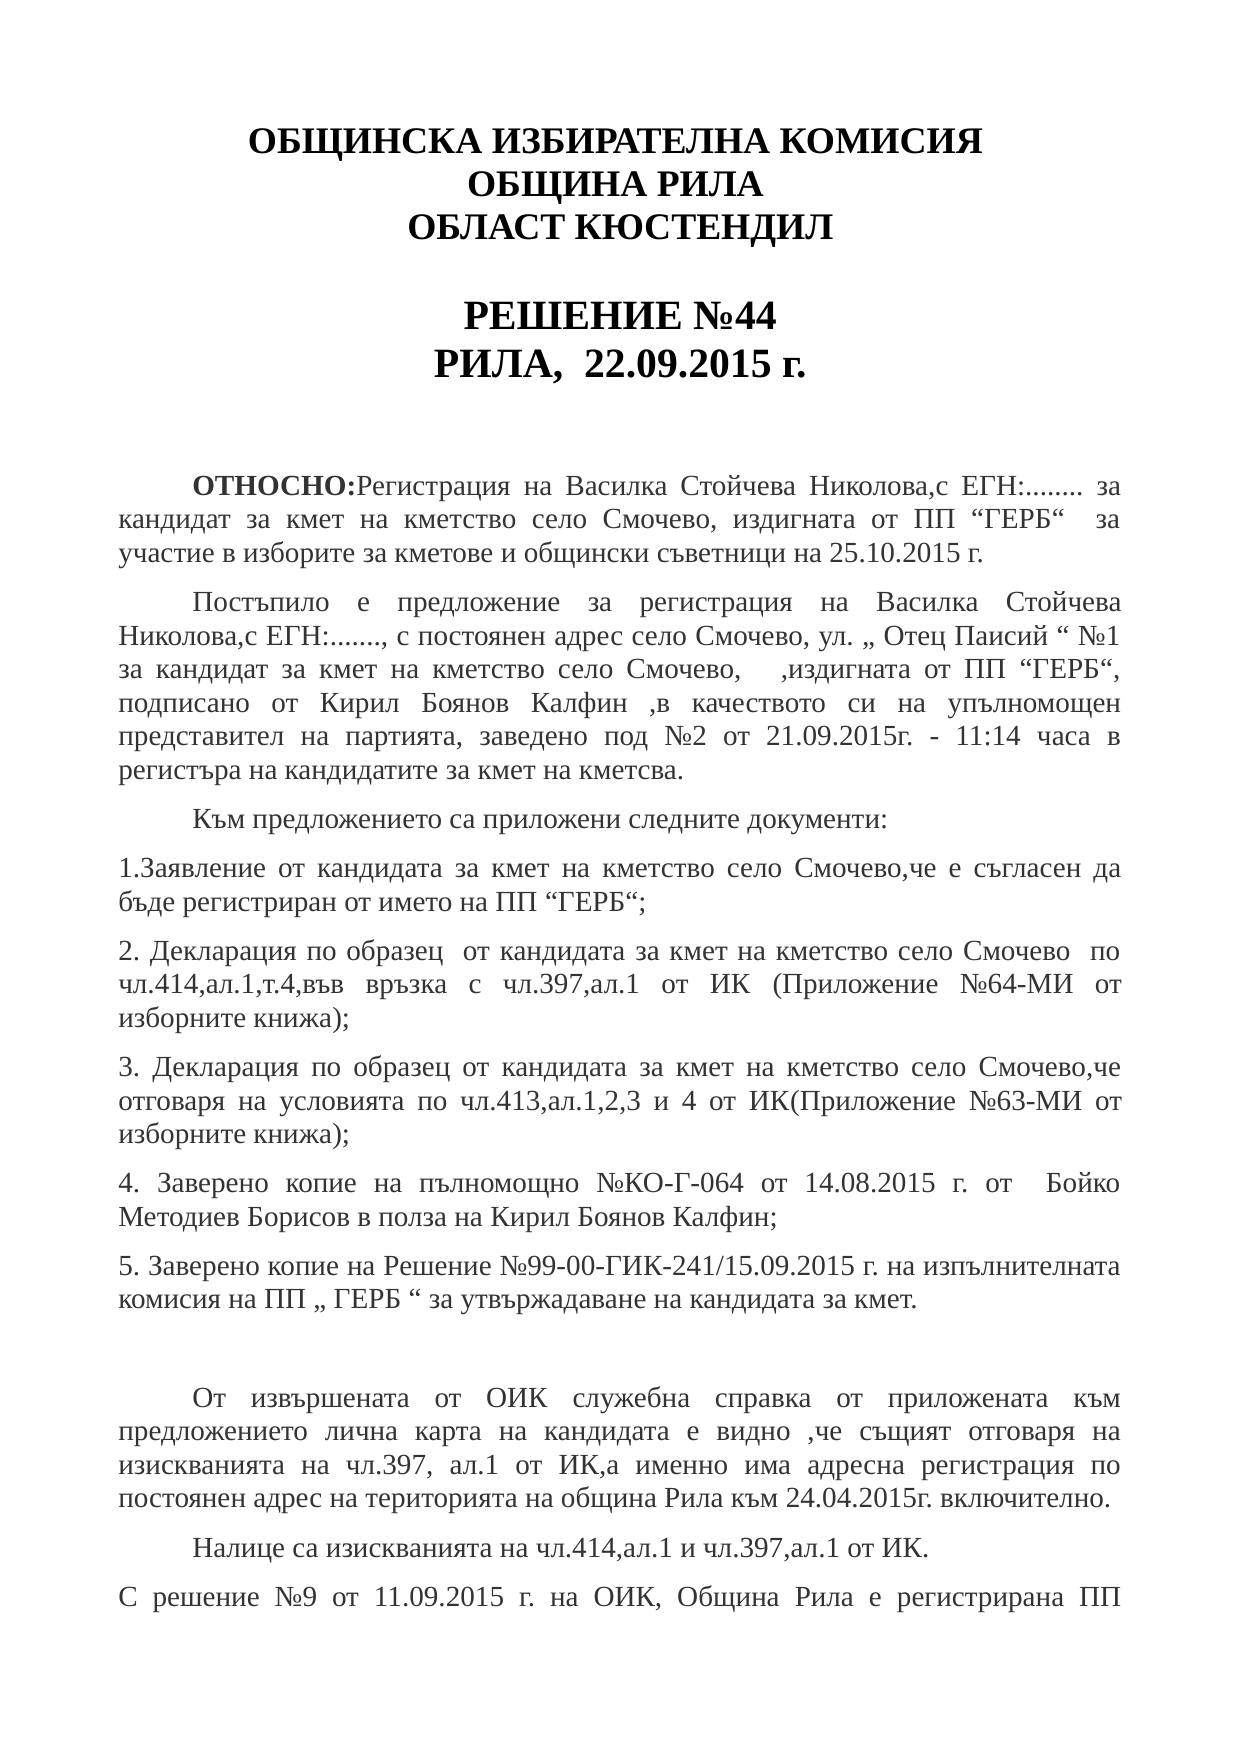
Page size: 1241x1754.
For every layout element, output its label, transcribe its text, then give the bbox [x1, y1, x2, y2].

text Налице са изискванията на чл.414,ал.1 и чл.397,ал.1 от ИК. [118, 1530, 1122, 1563]
text РЕШЕНИЕ №44 [118, 291, 1122, 338]
text ОТНОСНО:Регистрация на Василка Стойчева Николова,с ЕГН:........ за кандидат за кмет на кметство село Смочево, издигната от ПП “ГЕРБ“ за участие в изборите за кметове и общински съветници на 25.10.2015 г. [118, 468, 1122, 568]
text ОБЩИНА РИЛА [118, 161, 1122, 204]
text 1.Заявление от кандидата за кмет на кметство село Смочево,че е съгласен да бъде регистриран от името на ПП “ГЕРБ“; [118, 850, 1122, 917]
text С решение №9 от 11.09.2015 г. на ОИК, Община Рила е регистрирана ПП [118, 1579, 1122, 1612]
text 5. Заверено копие на Решение №99-00-ГИК-241/15.09.2015 г. на изпълнителната комисия на ПП „ ГЕРБ “ за утвържадаване на кандидата за кмет. [118, 1248, 1122, 1315]
text От извършената от ОИК служебна справка от приложената към предложението лична карта на кандидата е видно ,че същият отговаря на изискванията на чл.397, ал.1 от ИК,а именно има адресна регистрация по постоянен адрес на територията на община Рила към 24.04.2015г. включително. [118, 1380, 1122, 1514]
text Постъпило е предложение за регистрация на Василка Стойчева Николова,с ЕГН:......., с постоянен адрес село Смочево, ул. „ Отец Паисий “ №1 за кандидат за кмет на кметство село Смочево, ,издигната от ПП “ГЕРБ“, подписано от Кирил Боянов Калфин ,в качеството си на упълномощен представител на партията, заведено под №2 от 21.09.2015г. - 11:14 часа в регистъра на кандидатите за кмет на кметсва. [118, 584, 1122, 785]
text 2. Декларация по образец от кандидата за кмет на кметство село Смочево по чл.414,ал.1,т.4,във връзка с чл.397,ал.1 от ИК (Приложение №64-МИ от изборните книжа); [118, 933, 1122, 1033]
text Към предложението са приложени следните документи: [118, 801, 1122, 834]
text 3. Декларация по образец от кандидата за кмет на кметство село Смочево,че отговаря на условията по чл.413,ал.1,2,3 и 4 от ИК(Приложение №63-МИ от изборните книжа); [118, 1049, 1122, 1150]
text РИЛА, 22.09.2015 г. [118, 338, 1122, 386]
text 4. Заверено копие на пълномощно №КО-Г-064 от 14.08.2015 г. от Бойко Методиев Борисов в полза на Кирил Боянов Калфин; [118, 1165, 1122, 1232]
text ОБЩИНСКА ИЗБИРАТЕЛНА КОМИСИЯ [118, 118, 1122, 161]
text ОБЛАСТ КЮСТЕНДИЛ [118, 204, 1122, 247]
